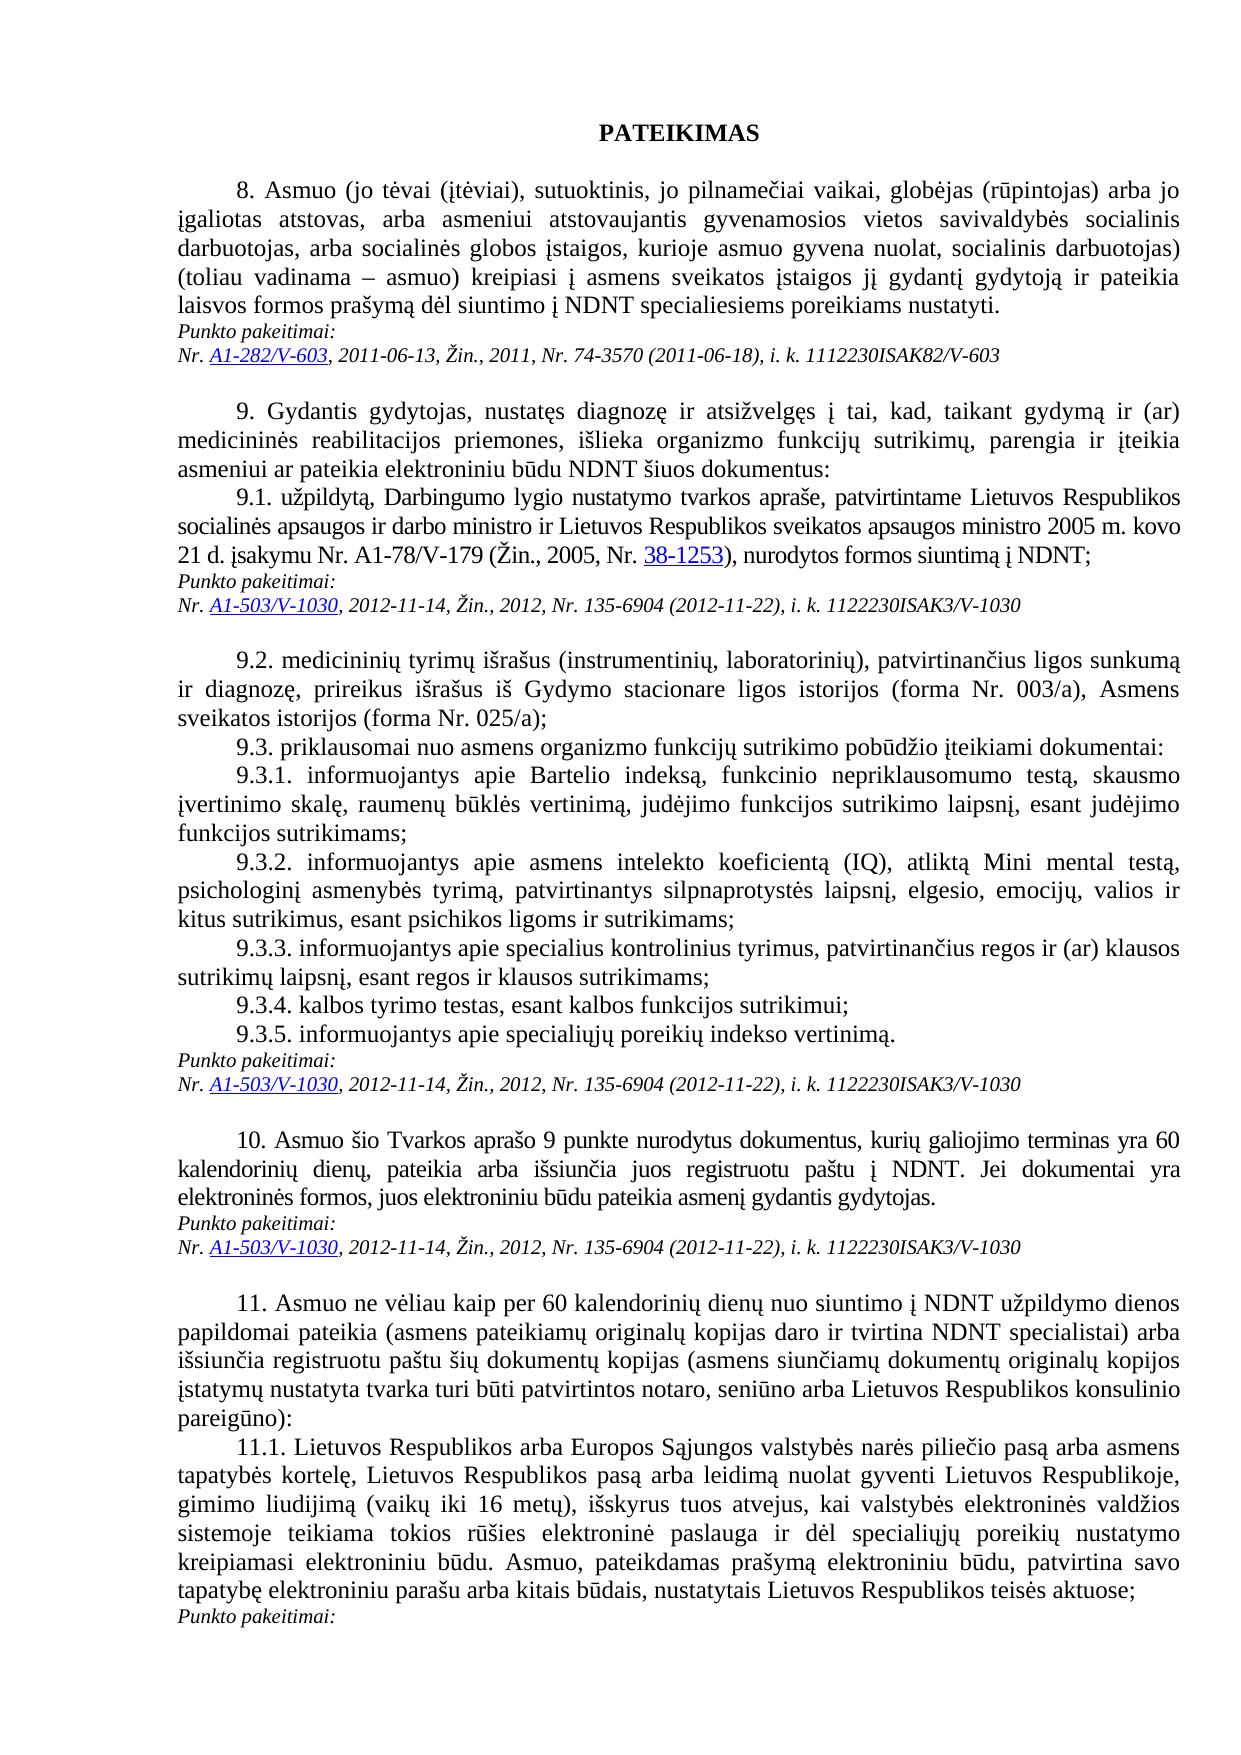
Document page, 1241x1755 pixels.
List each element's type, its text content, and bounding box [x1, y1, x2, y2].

text 9. Gydantis gydytojas, nustatęs diagnozę ir atsižvelgęs į tai, kad, taikant gydymą ir (ar) medicininės reabilitacijos priemones, išlieka organizmo funkcijų sutrikimų, parengia ir įteikia asmeniui ar pateikia elektroniniu būdu NDNT šiuos dokumentus: [177, 396, 1181, 482]
text 9.3.4. kalbos tyrimo testas, esant kalbos funkcijos sutrikimui; [177, 991, 1181, 1019]
text 9.2. medicininių tyrimų išrašus (instrumentinių, laboratorinių), patvirtinančius ligos sunkumą ir diagnozę, prireikus išrašus iš Gydymo stacionare ligos istorijos (forma Nr. 003/a), Asmens sveikatos istorijos (forma Nr. 025/a); [177, 646, 1181, 732]
text 9.1. užpildytą, Darbingumo lygio nustatymo tvarkos apraše, patvirtintame Lietuvos Respublikos socialinės apsaugos ir darbo ministro ir Lietuvos Respublikos sveikatos apsaugos ministro 2005 m. kovo 21 d. įsakymu Nr. A1-78/V-179 (Žin., 2005, Nr. 38-1253), nurodytos formos siuntimą į NDNT; [177, 482, 1181, 569]
text Nr. A1-503/V-1030, 2012-11-14, Žin., 2012, Nr. 135-6904 (2012-11-22), i. k. 1122230ISAK3/V-1030 [177, 1072, 1181, 1096]
text Nr. A1-503/V-1030, 2012-11-14, Žin., 2012, Nr. 135-6904 (2012-11-22), i. k. 1122230ISAK3/V-1030 [177, 593, 1181, 617]
text 8. Asmuo (jo tėvai (įtėviai), sutuoktinis, jo pilnamečiai vaikai, globėjas (rūpintojas) arba jo įgaliotas atstovas, arba asmeniui atstovaujantis gyvenamosios vietos savivaldybės socialinis darbuotojas, arba socialinės globos įstaigos, kurioje asmuo gyvena nuolat, socialinis darbuotojas) (toliau vadinama – asmuo) kreipiasi į asmens sveikatos įstaigos jį gydantį gydytoją ir pateikia laisvos formos prašymą dėl siuntimo į NDNT specialiesiems poreikiams nustatyti. [177, 176, 1181, 319]
text 9.3.5. informuojantys apie specialiųjų poreikių indekso vertinimą. [177, 1019, 1181, 1048]
text 9.3.1. informuojantys apie Bartelio indeksą, funkcinio nepriklausomumo testą, skausmo įvertinimo skalę, raumenų būklės vertinimą, judėjimo funkcijos sutrikimo laipsnį, esant judėjimo funkcijos sutrikimams; [177, 761, 1181, 847]
text 9.3. priklausomai nuo asmens organizmo funkcijų sutrikimo pobūdžio įteikiami dokumentai: [177, 732, 1181, 761]
text Nr. A1-503/V-1030, 2012-11-14, Žin., 2012, Nr. 135-6904 (2012-11-22), i. k. 1122230ISAK3/V-1030 [177, 1235, 1181, 1259]
text 11.1. Lietuvos Respublikos arba Europos Sąjungos valstybės narės piliečio pasą arba asmens tapatybės kortelę, Lietuvos Respublikos pasą arba leidimą nuolat gyventi Lietuvos Respublikoje, gimimo liudijimą (vaikų iki 16 metų), išskyrus tuos atvejus, kai valstybės elektroninės valdžios sistemoje teikiama tokios rūšies elektroninė paslauga ir dėl specialiųjų poreikių nustatymo kreipiamasi elektroniniu būdu. Asmuo, pateikdamas prašymą elektroniniu būdu, patvirtina savo tapatybę elektroniniu parašu arba kitais būdais, nustatytais Lietuvos Respublikos teisės aktuose; [177, 1432, 1181, 1604]
text PATEIKIMAS [177, 118, 1181, 147]
text 9.3.2. informuojantys apie asmens intelekto koeficientą (IQ), atliktą Mini mental testą, psichologinį asmenybės tyrimą, patvirtinantys silpnaprotystės laipsnį, elgesio, emocijų, valios ir kitus sutrikimus, esant psichikos ligoms ir sutrikimams; [177, 847, 1181, 933]
text Punkto pakeitimai: [177, 319, 1181, 343]
text Punkto pakeitimai: [177, 569, 1181, 593]
text 9.3.3. informuojantys apie specialius kontrolinius tyrimus, patvirtinančius regos ir (ar) klausos sutrikimų laipsnį, esant regos ir klausos sutrikimams; [177, 933, 1181, 991]
text Punkto pakeitimai: [177, 1604, 1181, 1628]
text Punkto pakeitimai: [177, 1211, 1181, 1235]
text 11. Asmuo ne vėliau kaip per 60 kalendorinių dienų nuo siuntimo į NDNT užpildymo dienos papildomai pateikia (asmens pateikiamų originalų kopijas daro ir tvirtina NDNT specialistai) arba išsiunčia registruotu paštu šių dokumentų kopijas (asmens siunčiamų dokumentų originalų kopijos įstatymų nustatyta tvarka turi būti patvirtintos notaro, seniūno arba Lietuvos Respublikos konsulinio pareigūno): [177, 1288, 1181, 1432]
text Nr. A1-282/V-603, 2011-06-13, Žin., 2011, Nr. 74-3570 (2011-06-18), i. k. 1112230ISAK82/V-603 [177, 343, 1181, 367]
text 10. Asmuo šio Tvarkos aprašo 9 punkte nurodytus dokumentus, kurių galiojimo terminas yra 60 kalendorinių dienų, pateikia arba išsiunčia juos registruotu paštu į NDNT. Jei dokumentai yra elektroninės formos, juos elektroniniu būdu pateikia asmenį gydantis gydytojas. [177, 1125, 1181, 1211]
text Punkto pakeitimai: [177, 1048, 1181, 1072]
